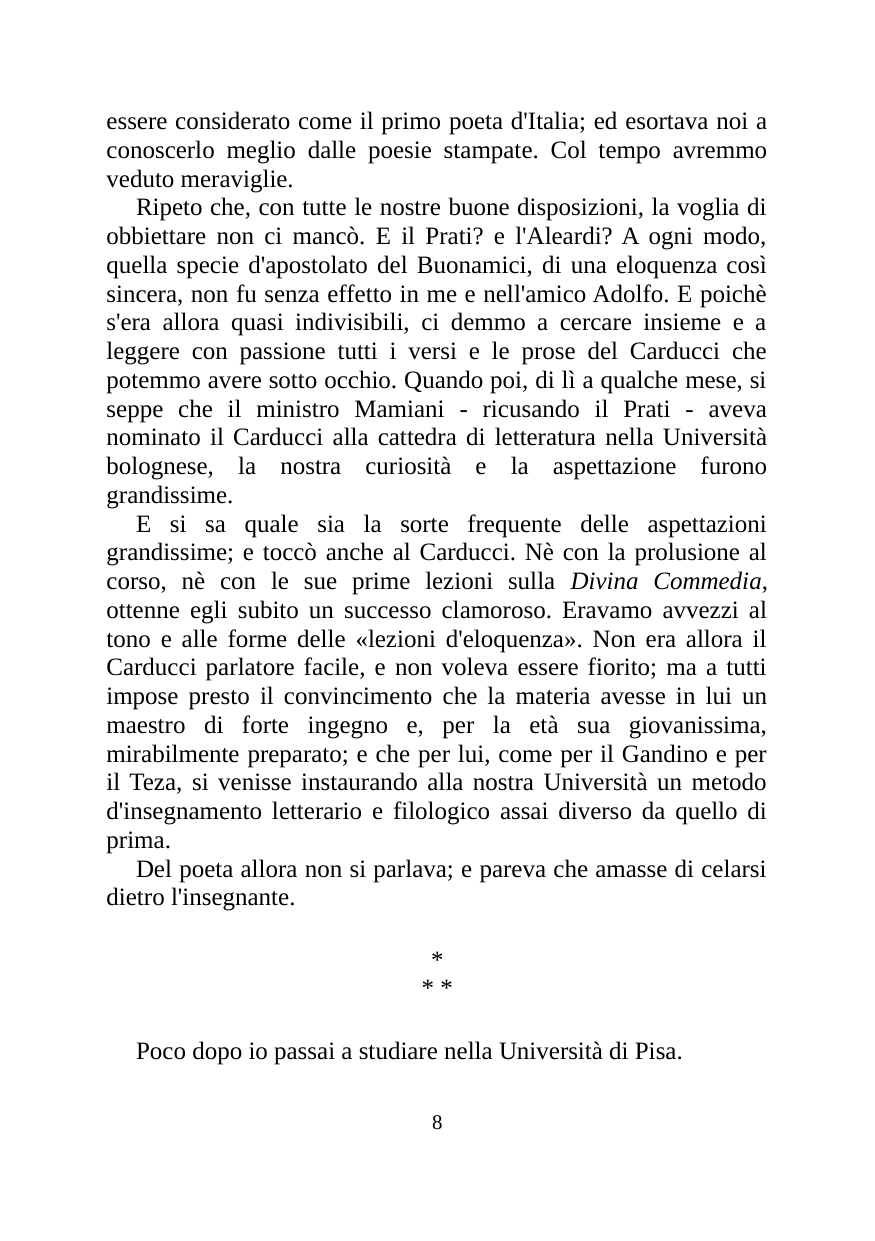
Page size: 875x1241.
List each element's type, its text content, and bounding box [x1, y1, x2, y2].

text Poco dopo io passai a studiare nella Università di Pisa. [106, 1036, 768, 1064]
text Ripeto che, con tutte le nostre buone disposizioni, la voglia di obbiettare non ci mancò. E il Prati? e l'Aleardi? A ogni modo, quella specie d'apostolato del Buonamici, di una eloquenza così sincera, non fu senza effetto in me e nell'amico Adolfo. E poichè s'era allora quasi indivisibili, ci demmo a cercare insieme e a leggere con passione tutti i versi e le prose del Carducci che potemmo avere sotto occhio. Quando poi, di lì a qualche mese, si seppe che il ministro Mamiani - ricusando il Prati - aveva nominato il Carducci alla cattedra di letteratura nella Università bolognese, la nostra curiosità e la aspettazione furono grandissime. [106, 192, 768, 509]
text * * [106, 973, 768, 1002]
text E si sa quale sia la sorte frequente delle aspettazioni grandissime; e toccò anche al Carducci. Nè con la prolusione al corso, nè con le sue prime lezioni sulla Divina Commedia, ottenne egli subito un successo clamoroso. Eravamo avvezzi al tono e alle forme delle «lezioni d'eloquenza». Non era allora il Carducci parlatore facile, e non voleva essere fiorito; ma a tutti impose presto il convincimento che la materia avesse in lui un maestro di forte ingegno e, per la età sua giovanissima, mirabilmente preparato; e che per lui, come per il Gandino e per il Teza, si venisse instaurando alla nostra Università un metodo d'insegnamento letterario e filologico assai diverso da quello di prima. [106, 509, 768, 854]
text essere considerato come il primo poeta d'Italia; ed esortava noi a conoscerlo meglio dalle poesie stampate. Col tempo avremmo veduto meraviglie. [106, 106, 768, 192]
text * [106, 945, 768, 973]
text Del poeta allora non si parlava; e pareva che amasse di celarsi dietro l'insegnante. [106, 854, 768, 911]
